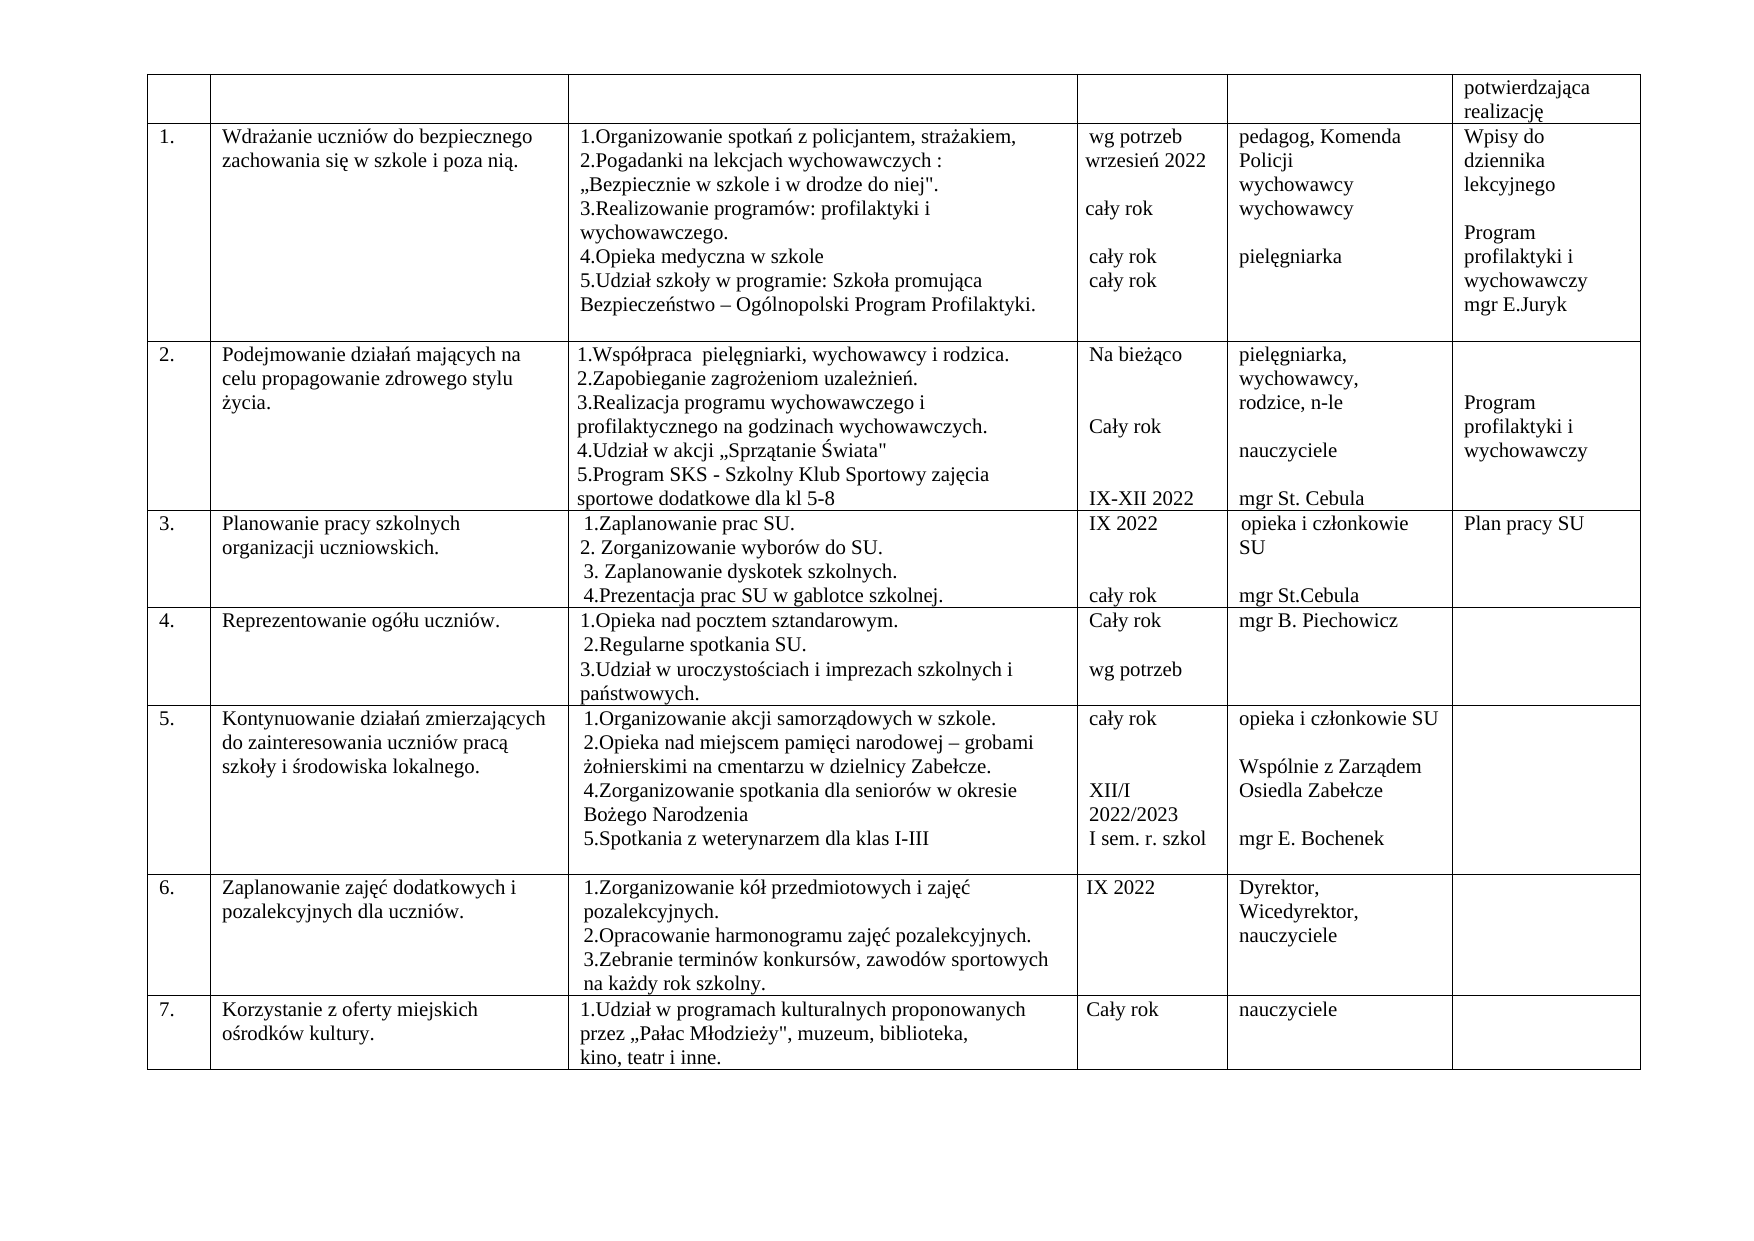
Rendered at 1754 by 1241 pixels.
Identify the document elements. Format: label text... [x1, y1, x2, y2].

table_cell IX 2022 [1078, 875, 1089, 995]
table_header [1228, 75, 1452, 123]
table_cell 1.Organizowanie spotkań z policjantem, strażakiem, 2.Pogadanki na lekcjach wychowawczych : „Bezpiecznie w szkole i w drodze do niej". 3.Realizowanie programów: profilaktyki i wychowawczego. 4.Opieka medyczna w szkole 5.Udział szkoły w programie: Szkoła promująca Bezpieczeństwo – Ogólnopolski Program Profilaktyki. [569, 124, 1077, 341]
table_cell cały rok XII/I 2022/2023 I sem. r. szkol [1078, 706, 1227, 874]
table_cell Wpisy do dziennika lekcyjnego Program profilaktyki i wychowawczy mgr E.Juryk [1453, 124, 1640, 341]
table_cell Zaplanowanie zajęć dodatkowych i pozalekcyjnych dla uczniów. [211, 875, 568, 995]
table_cell [1453, 608, 1640, 704]
table_cell [148, 608, 210, 704]
table_cell Kontynuowanie działań zmierzających do zainteresowania uczniów pracą szkoły i środowiska lokalnego. [211, 706, 568, 874]
table_cell Na bieżąco Cały rok IX-XII 2022 [1078, 342, 1227, 510]
table_header [211, 75, 568, 123]
table_cell wg potrzeb wrzesień 2022 cały rok cały rok cały rok [1177, 124, 1227, 341]
table_cell [148, 706, 210, 874]
table_cell Cały rok wg potrzeb [1078, 608, 1227, 704]
table_cell wg potrzeb wrzesień 2022 cały rok cały rok cały rok [1078, 124, 1089, 341]
table_cell Plan pracy SU [1453, 511, 1640, 607]
table_header [148, 75, 210, 123]
table_cell pielęgniarka, wychowawcy, rodzice, n-le nauczyciele mgr St. Cebula [1441, 342, 1452, 510]
table_cell nauczyciele [1228, 996, 1452, 1069]
table_cell [148, 996, 210, 1069]
table_cell Podejmowanie działań mających na celu propagowanie zdrowego stylu życia. [211, 342, 568, 510]
table_cell Reprezentowanie ogółu uczniów. [211, 608, 568, 704]
table_cell 1.Opieka nad pocztem sztandarowym. 2.Regularne spotkania SU. 3.Udział w uroczystościach i imprezach szkolnych i państwowych. [1036, 608, 1077, 704]
table_cell Cały rok [1078, 996, 1086, 1069]
table_cell opieka i członkowie SU Wspólnie z Zarządem Osiedla Zabełcze mgr E. Bochenek [1228, 706, 1452, 874]
table_cell [148, 124, 210, 341]
table_cell mgr B. Piechowicz [1228, 608, 1452, 704]
table_cell [1453, 996, 1640, 1069]
table_cell Wdrażanie uczniów do bezpiecznego zachowania się w szkole i poza nią. [211, 124, 568, 341]
table_cell opieka i członkowie SU mgr St.Cebula [1228, 511, 1452, 607]
table_cell pedagog, Komenda Policji wychowawcy wychowawcy pielęgniarka [1228, 124, 1452, 341]
table_cell Cały rok [1180, 996, 1227, 1069]
table_cell [1453, 706, 1640, 874]
table_cell IX 2022 cały rok [1078, 511, 1227, 607]
table_cell Planowanie pracy szkolnych organizacji uczniowskich. [211, 511, 568, 607]
table_cell pielęgniarka, wychowawcy, rodzice, n-le nauczyciele mgr St. Cebula [1228, 342, 1239, 510]
table_cell Program profilaktyki i wychowawczy [1453, 342, 1640, 510]
table_cell Korzystanie z oferty miejskich ośrodków kultury. [211, 996, 568, 1069]
table_cell [148, 875, 210, 995]
table_cell [1453, 875, 1640, 995]
table_cell Dyrektor, Wicedyrektor, nauczyciele [1441, 875, 1452, 995]
table_cell 1.Zaplanowanie prac SU. 2. Zorganizowanie wyborów do SU. 3. Zaplanowanie dyskotek szkolnych. 4.Prezentacja prac SU w gablotce szkolnej. [1041, 511, 1077, 607]
table_header potwierdzająca realizację [1453, 75, 1640, 123]
table_cell [148, 511, 210, 607]
table_header [569, 75, 1077, 123]
table_cell [148, 342, 210, 510]
table_cell IX 2022 [1180, 875, 1227, 995]
table_header [1078, 75, 1227, 123]
table_cell Dyrektor, Wicedyrektor, nauczyciele [1228, 875, 1239, 995]
